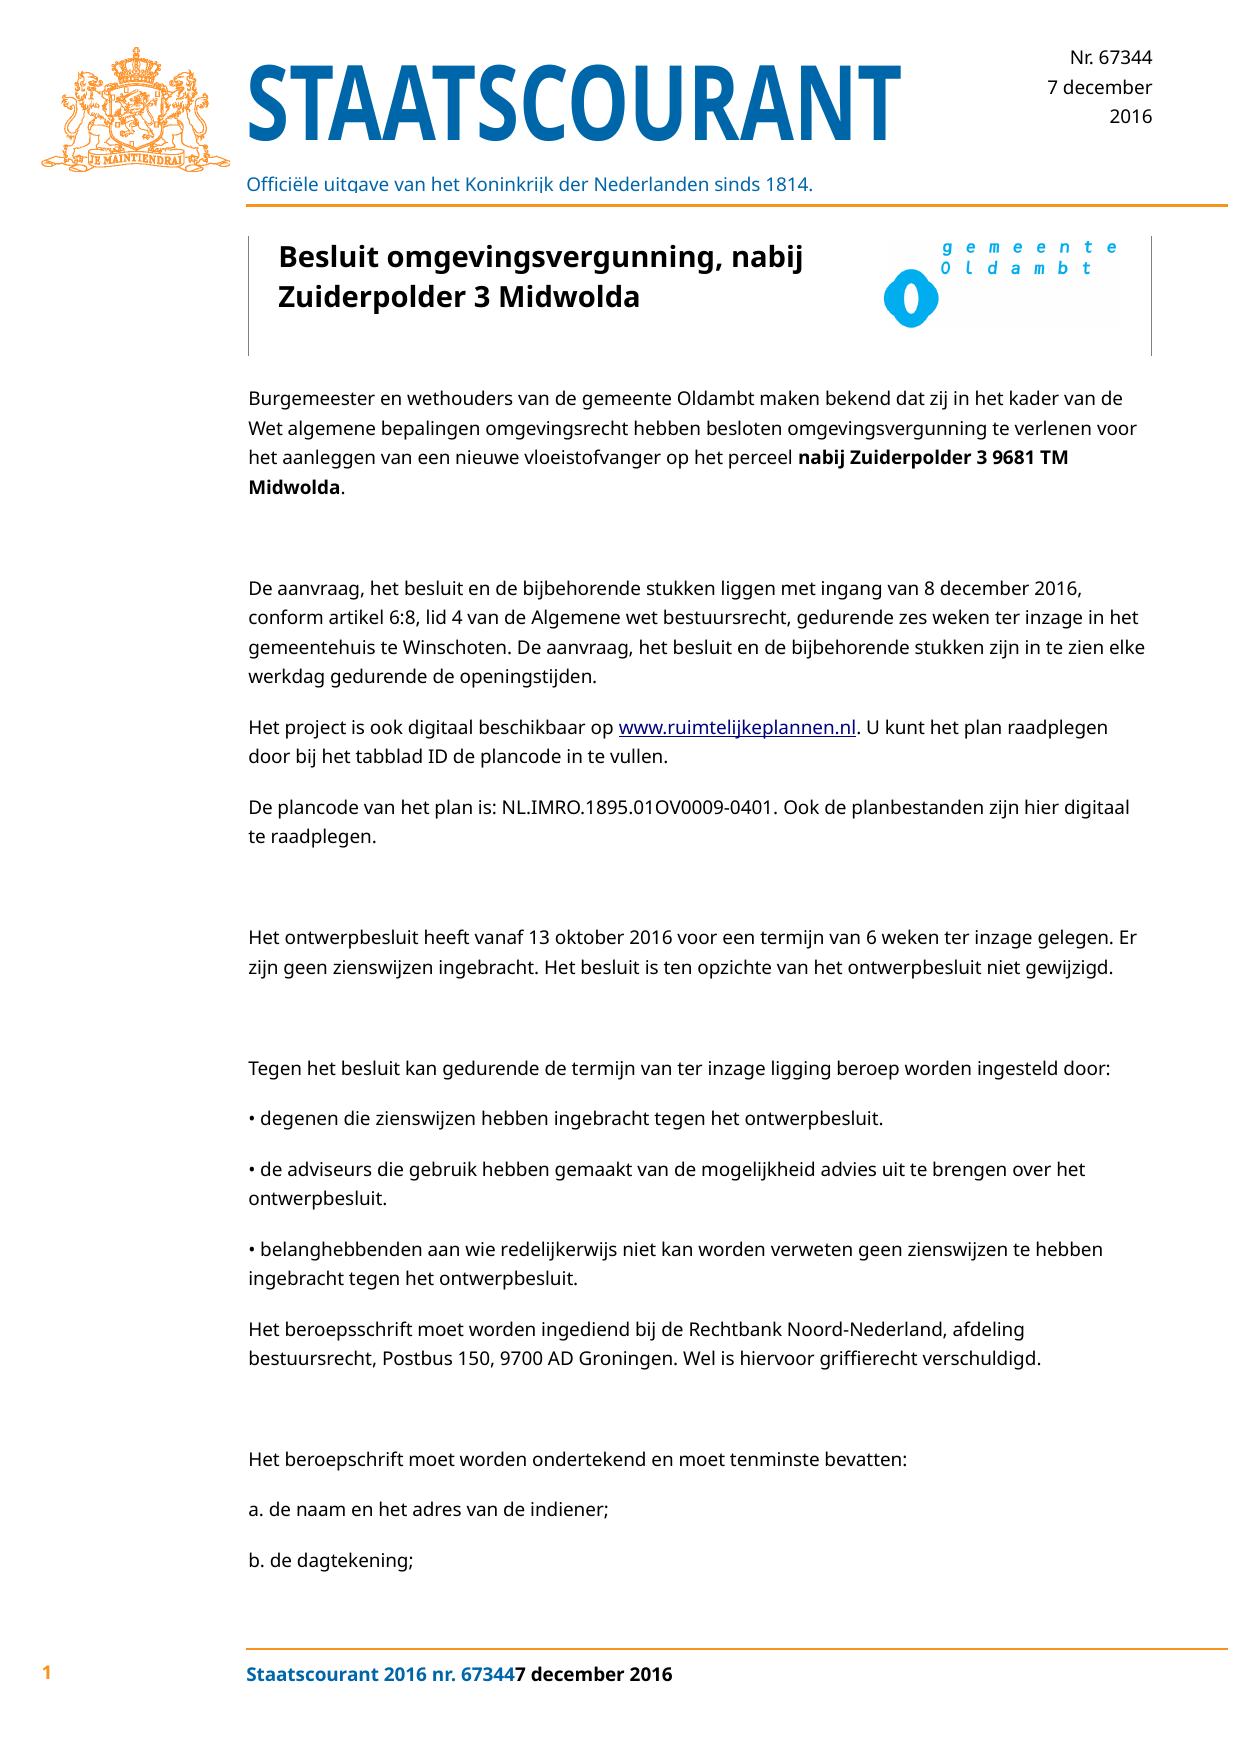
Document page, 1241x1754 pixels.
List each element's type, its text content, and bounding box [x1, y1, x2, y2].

table_header [850, 236, 1151, 356]
picture [882, 236, 1119, 331]
text Het beroepsschrift moet worden ingediend bij de Rechtbank Noord-Nederland, afdeling bestuursrecht, Postbus 150, 9700 AD Groningen. Wel is hiervoor griffierecht verschuldigd. [248, 1316, 1152, 1371]
text Het ontwerpbesluit heeft vanaf 13 oktober 2016 voor een termijn van 6 weken ter inzage gelegen. Er zijn geen zienswijzen ingebracht. Het besluit is ten opzichte van het ontwerpbesluit niet gewijzigd. [248, 924, 1152, 980]
table_header Besluit omgevingsvergunning, nabij Zuiderpolder 3 Midwolda [249, 236, 850, 356]
text De aanvraag, het besluit en de bijbehorende stukken liggen met ingang van 8 december 2016, conform artikel 6:8, lid 4 van de Algemene wet bestuursrecht, gedurende zes weken ter inzage in het gemeentehuis te Winschoten. De aanvraag, het besluit en de bijbehorende stukken zijn in te zien elke werkdag gedurende de openingstijden. [248, 575, 1152, 689]
text De plancode van het plan is: NL.IMRO.1895.01OV0009-0401. Ook de planbestanden zijn hier digitaal te raadplegen. [248, 794, 1152, 849]
text Het project is ook digitaal beschikbaar op www.ruimtelijkeplannen.nl. U kunt het plan raadplegen door bij het tabblad ID de plancode in te vullen. [248, 714, 1152, 769]
text • degenen die zienswijzen hebben ingebracht tegen het ontwerpbesluit. [248, 1105, 1152, 1131]
text b. de dagtekening; [248, 1547, 1152, 1573]
picture [41, 47, 231, 172]
text Tegen het besluit kan gedurende de termijn van ter inzage ligging beroep worden ingesteld door: [248, 1055, 1152, 1081]
text Burgemeester en wethouders van de gemeente Oldambt maken bekend dat zij in het kader van de Wet algemene bepalingen omgevingsrecht hebben besloten omgevingsvergunning te verlenen voor het aanleggen van een nieuwe vloeistofvanger op het perceel nabij Zuiderpolder 3 9681 TM Midwolda. [248, 385, 1152, 500]
text • de adviseurs die gebruik hebben gemaakt van de mogelijkheid advies uit te brengen over het ontwerpbesluit. [248, 1156, 1152, 1211]
text a. de naam en het adres van de indiener; [248, 1497, 1152, 1522]
text Het beroepschrift moet worden ondertekend en moet tenminste bevatten: [248, 1446, 1152, 1472]
text • belanghebbenden aan wie redelijkerwijs niet kan worden verweten geen zienswijzen te hebben ingebracht tegen het ontwerpbesluit. [248, 1236, 1152, 1291]
